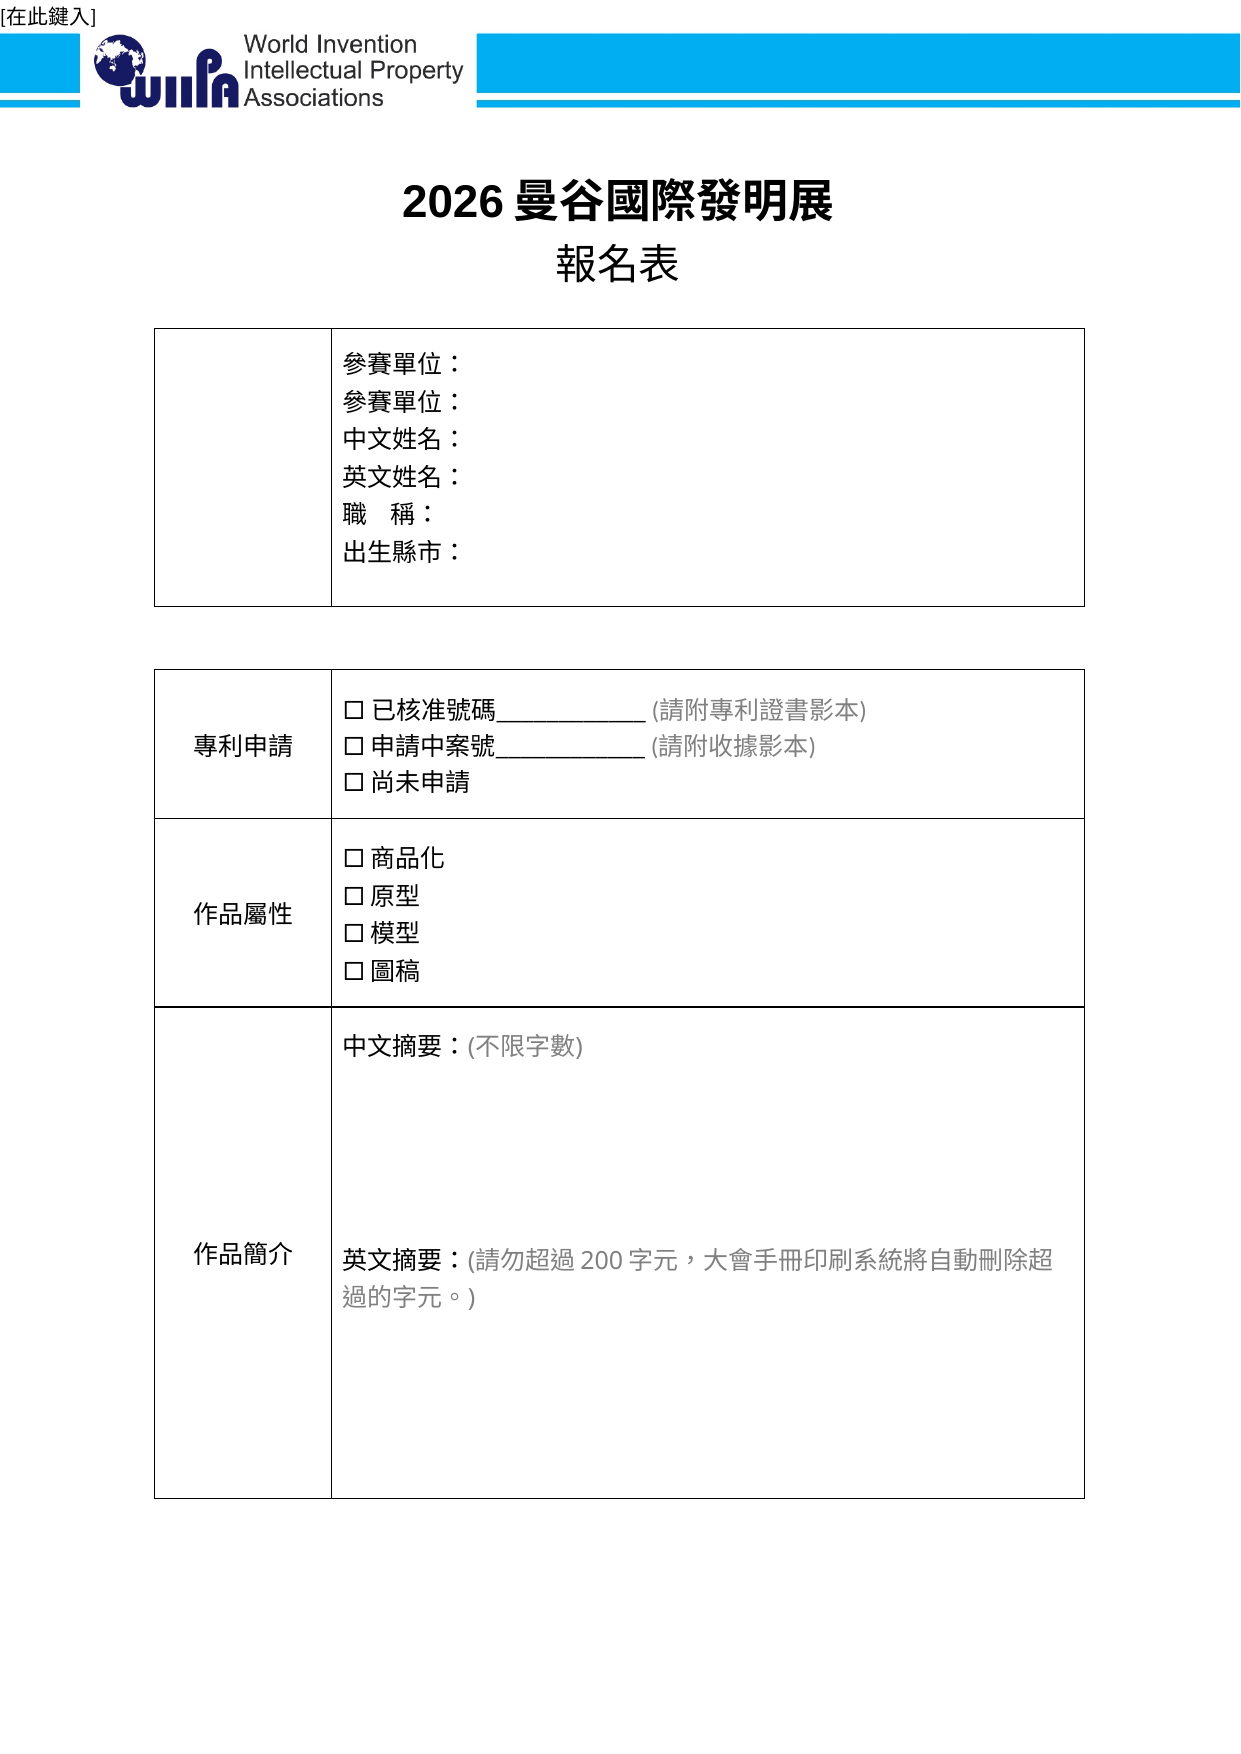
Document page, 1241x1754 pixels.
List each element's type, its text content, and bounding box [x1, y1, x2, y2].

table_cell 參賽單位： 參賽單位： 中文姓名： 英文姓名： 職 稱： 出生縣市： [332, 329, 1084, 606]
table_cell  商品化  原型  模型  圖稿 [332, 819, 1084, 1006]
table_cell 作品簡介 [155, 1008, 331, 1498]
table_cell 中文摘要：(不限字數) 英文摘要：(請勿超過200字元，大會手冊印刷系統將自動刪除超過的字元。) [332, 1008, 1084, 1498]
table_header 專利申請 [155, 670, 331, 818]
table_cell [155, 329, 331, 606]
table_cell 作品屬性 [155, 819, 331, 1006]
table_header  已核准號碼____________ (請附專利證書影本)  申請中案號____________ (請附收據影本)  尚未申請 [332, 670, 1084, 818]
